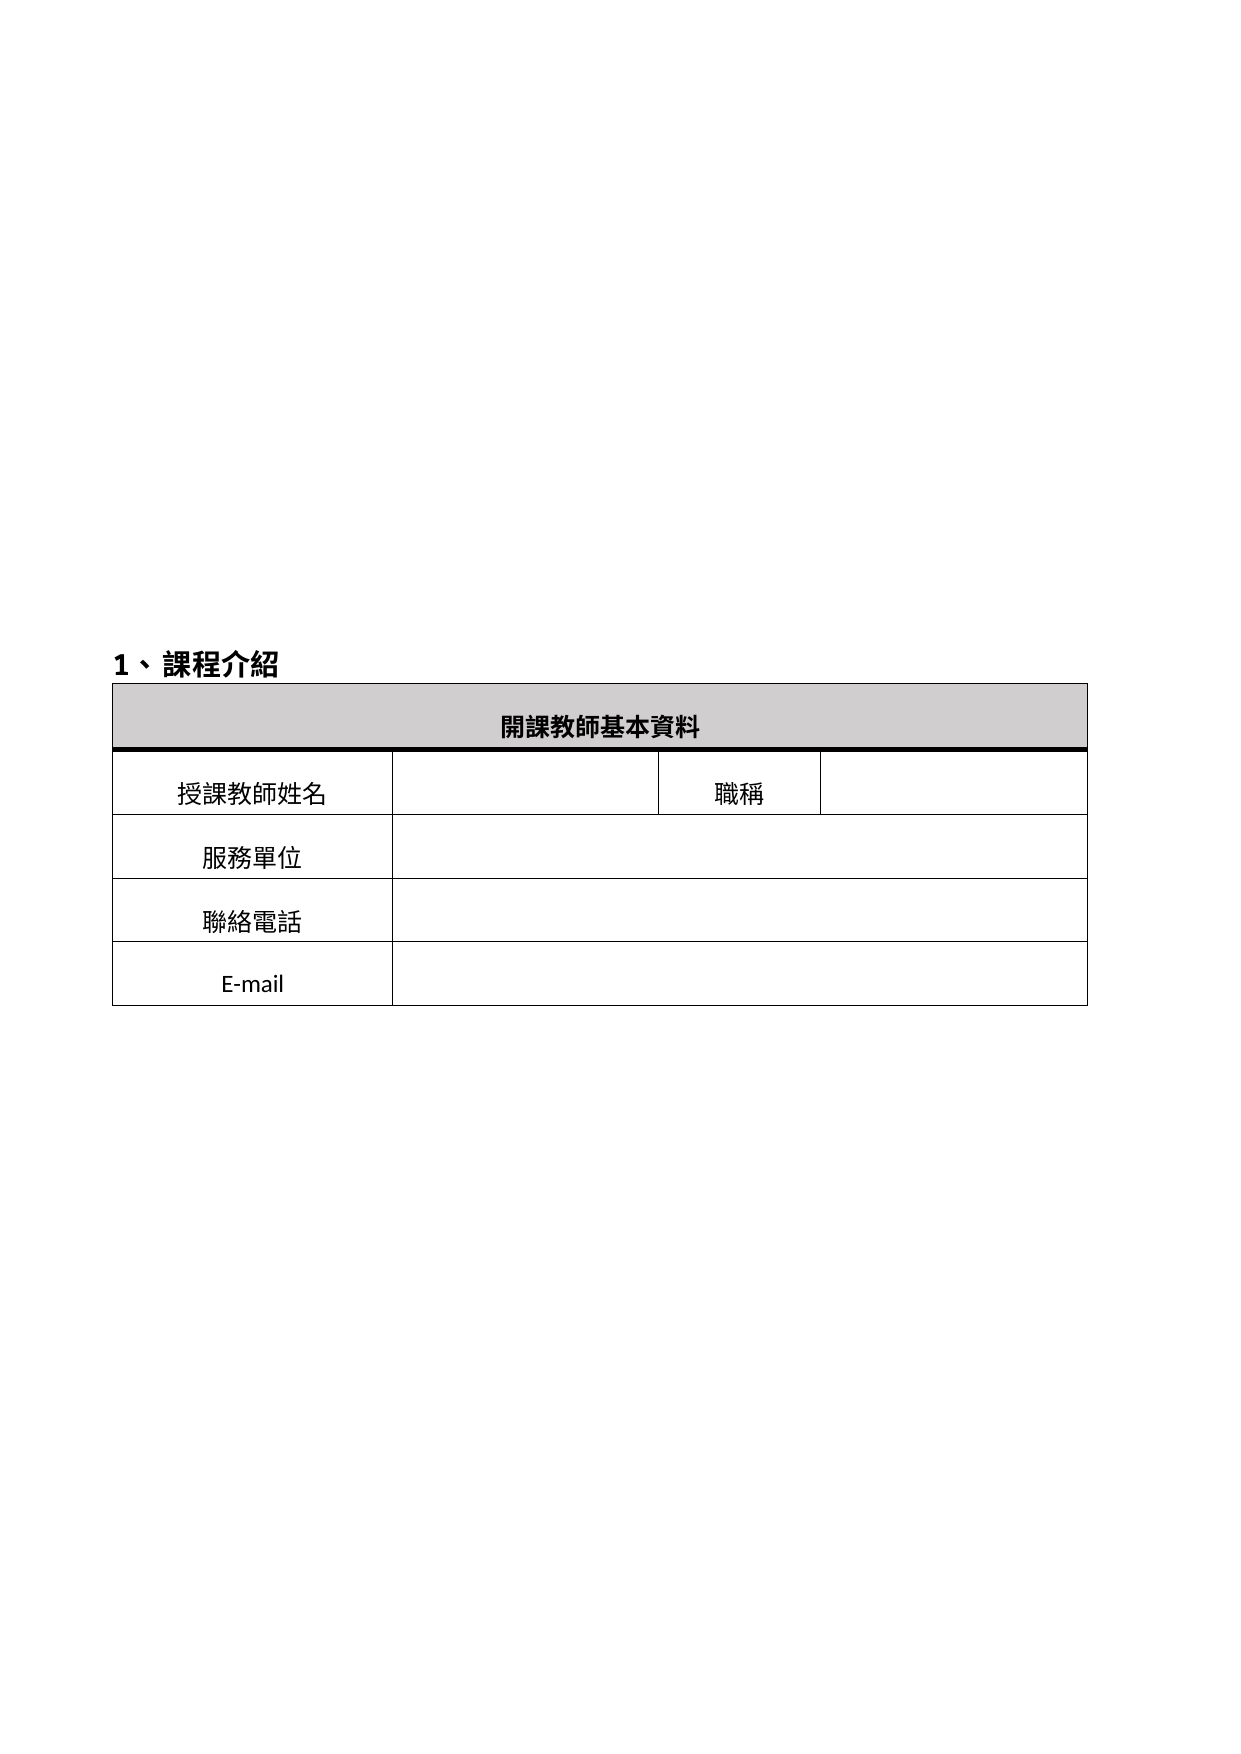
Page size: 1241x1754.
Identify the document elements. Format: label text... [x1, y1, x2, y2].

table_header 開課教師基本資料 [113, 684, 1087, 747]
table_cell [393, 942, 1087, 1004]
table_cell 授課教師姓名 [113, 752, 392, 814]
list 課程介紹 [112, 621, 1128, 683]
table_cell [393, 815, 1087, 877]
table_cell 服務單位 [113, 815, 392, 877]
table_cell 職稱 [659, 752, 820, 814]
table_cell E-mail [113, 942, 392, 1004]
table_cell [821, 752, 1087, 814]
table_cell [393, 752, 658, 814]
table_cell [393, 879, 1087, 941]
table_cell 聯絡電話 [113, 879, 392, 941]
